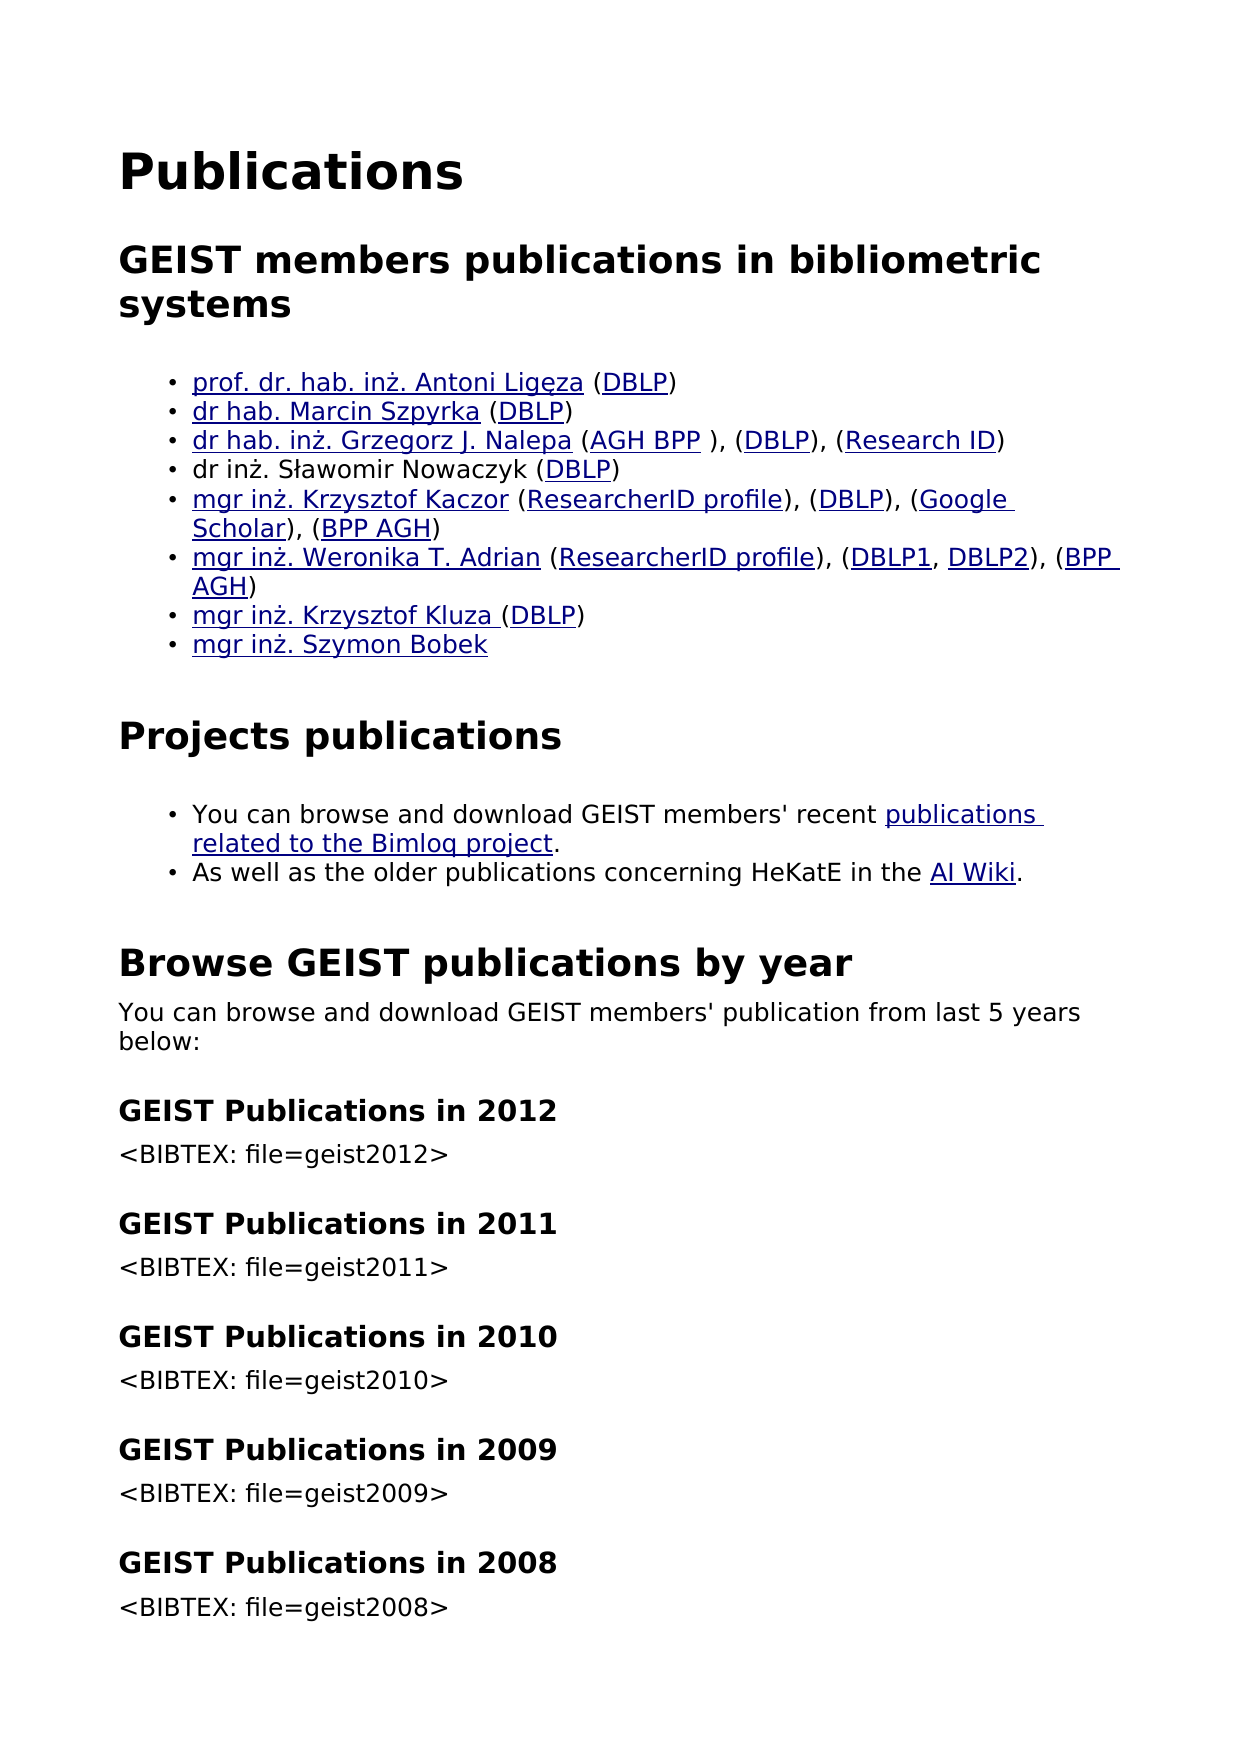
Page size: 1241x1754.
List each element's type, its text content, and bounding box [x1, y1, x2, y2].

list dr hab. Marcin Szpyrka (DBLP) [177, 397, 1122, 426]
list mgr inż. Szymon Bobek [177, 631, 1122, 660]
text You can browse and download GEIST members' publication from last 5 years below: [118, 998, 1122, 1056]
text <BIBTEX: file=geist2008> [118, 1593, 1122, 1622]
text <BIBTEX: file=geist2011> [118, 1253, 1122, 1283]
list mgr inż. Krzysztof Kluza (DBLP) [177, 601, 1122, 631]
text <BIBTEX: file=geist2010> [118, 1367, 1122, 1396]
subtitle GEIST members publications in bibliometric systems [118, 239, 1122, 326]
subtitle GEIST Publications in 2010 [118, 1320, 1122, 1354]
list prof. dr. hab. inż. Antoni Ligęza (DBLP) [177, 368, 1122, 397]
list mgr inż. Krzysztof Kaczor (ResearcherID profile), (DBLP), (Google Scholar), (BPP AGH) [177, 485, 1122, 543]
subtitle GEIST Publications in 2011 [118, 1207, 1122, 1241]
subtitle GEIST Publications in 2012 [118, 1094, 1122, 1128]
text <BIBTEX: file=geist2012> [118, 1140, 1122, 1169]
subtitle GEIST Publications in 2009 [118, 1433, 1122, 1467]
subtitle Publications [118, 143, 1122, 201]
list mgr inż. Weronika T. Adrian (ResearcherID profile), (DBLP1, DBLP2), (BPP AGH) [177, 543, 1122, 601]
subtitle GEIST Publications in 2008 [118, 1546, 1122, 1580]
subtitle Browse GEIST publications by year [118, 942, 1122, 986]
list dr hab. inż. Grzegorz J. Nalepa (AGH BPP ), (DBLP), (Research ID) [177, 426, 1122, 456]
subtitle Projects publications [118, 714, 1122, 758]
list As well as the older publications concerning HeKatE in the AI Wiki. [177, 858, 1122, 887]
text <BIBTEX: file=geist2009> [118, 1480, 1122, 1509]
list You can browse and download GEIST members' recent publications related to the Bimloq project. [177, 800, 1122, 858]
list dr inż. Sławomir Nowaczyk (DBLP) [177, 456, 1122, 485]
